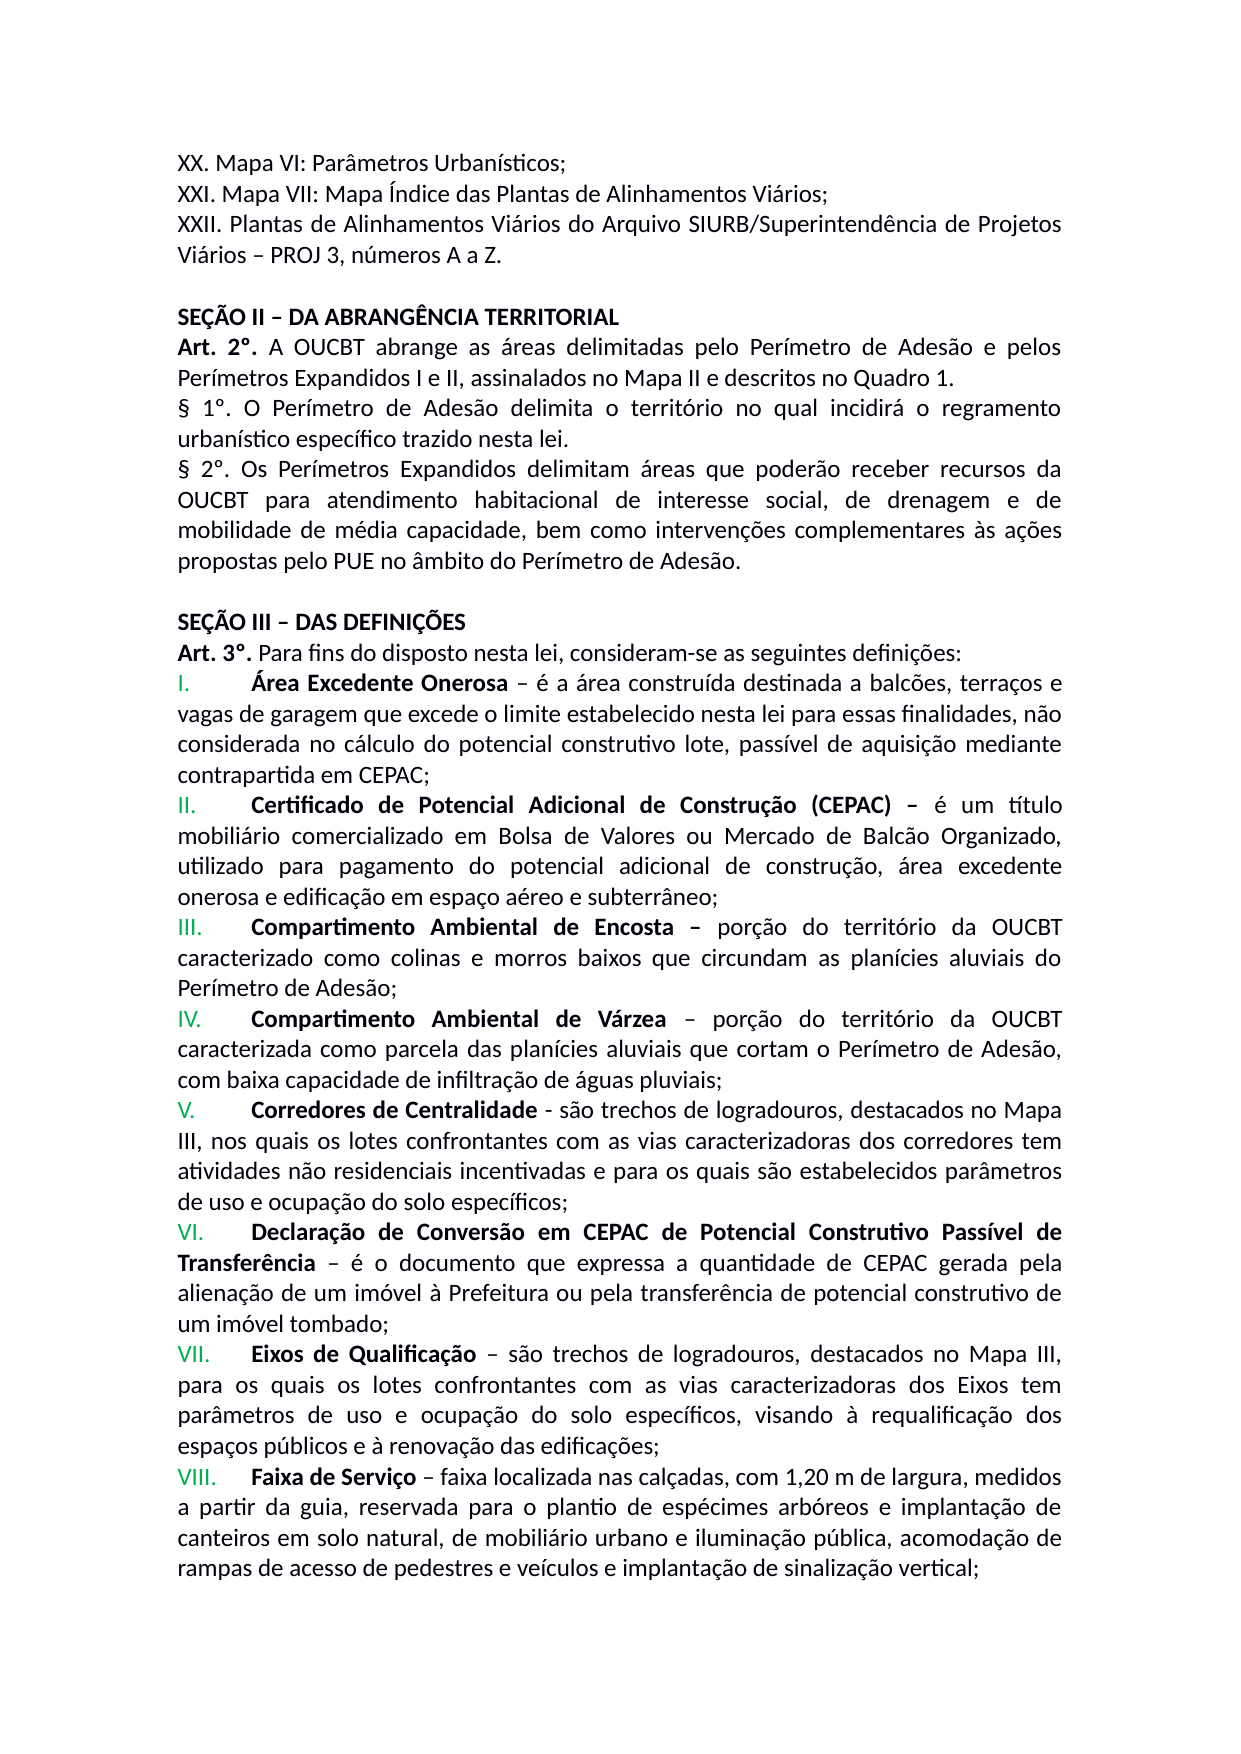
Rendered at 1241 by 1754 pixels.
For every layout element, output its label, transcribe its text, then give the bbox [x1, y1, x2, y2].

list Faixa de Serviço – faixa localizada nas calçadas, com 1,20 m de largura, medidos a partir da guia, reservada para o plantio de espécimes arbóreos e implantação de canteiros em solo natural, de mobiliário urbano e iluminação pública, acomodação de rampas de acesso de pedestres e veículos e implantação de sinalização vertical; [177, 1461, 1063, 1583]
list Compartimento Ambiental de Várzea – porção do território da OUCBT caracterizada como parcela das planícies aluviais que cortam o Perímetro de Adesão, com baixa capacidade de infiltração de águas pluviais; [177, 1003, 1063, 1094]
text SEÇÃO III – DAS DEFINIÇÕES [177, 606, 1063, 637]
text Art. 2º. A OUCBT abrange as áreas delimitadas pelo Perímetro de Adesão e pelos Perímetros Expandidos I e II, assinalados no Mapa II e descritos no Quadro 1. [177, 331, 1063, 392]
list Compartimento Ambiental de Encosta – porção do território da OUCBT caracterizado como colinas e morros baixos que circundam as planícies aluviais do Perímetro de Adesão; [177, 911, 1063, 1003]
list Área Excedente Onerosa – é a área construída destinada a balcões, terraços e vagas de garagem que excede o limite estabelecido nesta lei para essas finalidades, não considerada no cálculo do potencial construtivo lote, passível de aquisição mediante contrapartida em CEPAC; [177, 667, 1063, 789]
list Corredores de Centralidade - são trechos de logradouros, destacados no Mapa III, nos quais os lotes confrontantes com as vias caracterizadoras dos corredores tem atividades não residenciais incentivadas e para os quais são estabelecidos parâmetros de uso e ocupação do solo específicos; [177, 1094, 1063, 1217]
list Declaração de Conversão em CEPAC de Potencial Construtivo Passível de Transferência – é o documento que expressa a quantidade de CEPAC gerada pela alienação de um imóvel à Prefeitura ou pela transferência de potencial construtivo de um imóvel tombado; [177, 1217, 1063, 1339]
text § 1º. O Perímetro de Adesão delimita o território no qual incidirá o regramento urbanístico específico trazido nesta lei. [177, 392, 1063, 453]
list Eixos de Qualificação – são trechos de logradouros, destacados no Mapa III, para os quais os lotes confrontantes com as vias caracterizadoras dos Eixos tem parâmetros de uso e ocupação do solo específicos, visando à requalificação dos espaços públicos e à renovação das edificações; [177, 1339, 1063, 1461]
list Certificado de Potencial Adicional de Construção (CEPAC) – é um título mobiliário comercializado em Bolsa de Valores ou Mercado de Balcão Organizado, utilizado para pagamento do potencial adicional de construção, área excedente onerosa e edificação em espaço aéreo e subterrâneo; [177, 789, 1063, 911]
text XXI. Mapa VII: Mapa Índice das Plantas de Alinhamentos Viários; [177, 178, 1063, 209]
text § 2º. Os Perímetros Expandidos delimitam áreas que poderão receber recursos da OUCBT para atendimento habitacional de interesse social, de drenagem e de mobilidade de média capacidade, bem como intervenções complementares às ações propostas pelo PUE no âmbito do Perímetro de Adesão. [177, 453, 1063, 576]
list Art. 3º. Para fins do disposto nesta lei, consideram-se as seguintes definições: [177, 637, 1063, 667]
text SEÇÃO II – DA ABRANGÊNCIA TERRITORIAL [177, 301, 1063, 331]
table_header [176, 270, 1099, 301]
text XXII. Plantas de Alinhamentos Viários do Arquivo SIURB/Superintendência de Projetos Viários – PROJ 3, números A a Z. [177, 209, 1063, 270]
text XX. Mapa VI: Parâmetros Urbanísticos; [177, 148, 1063, 178]
